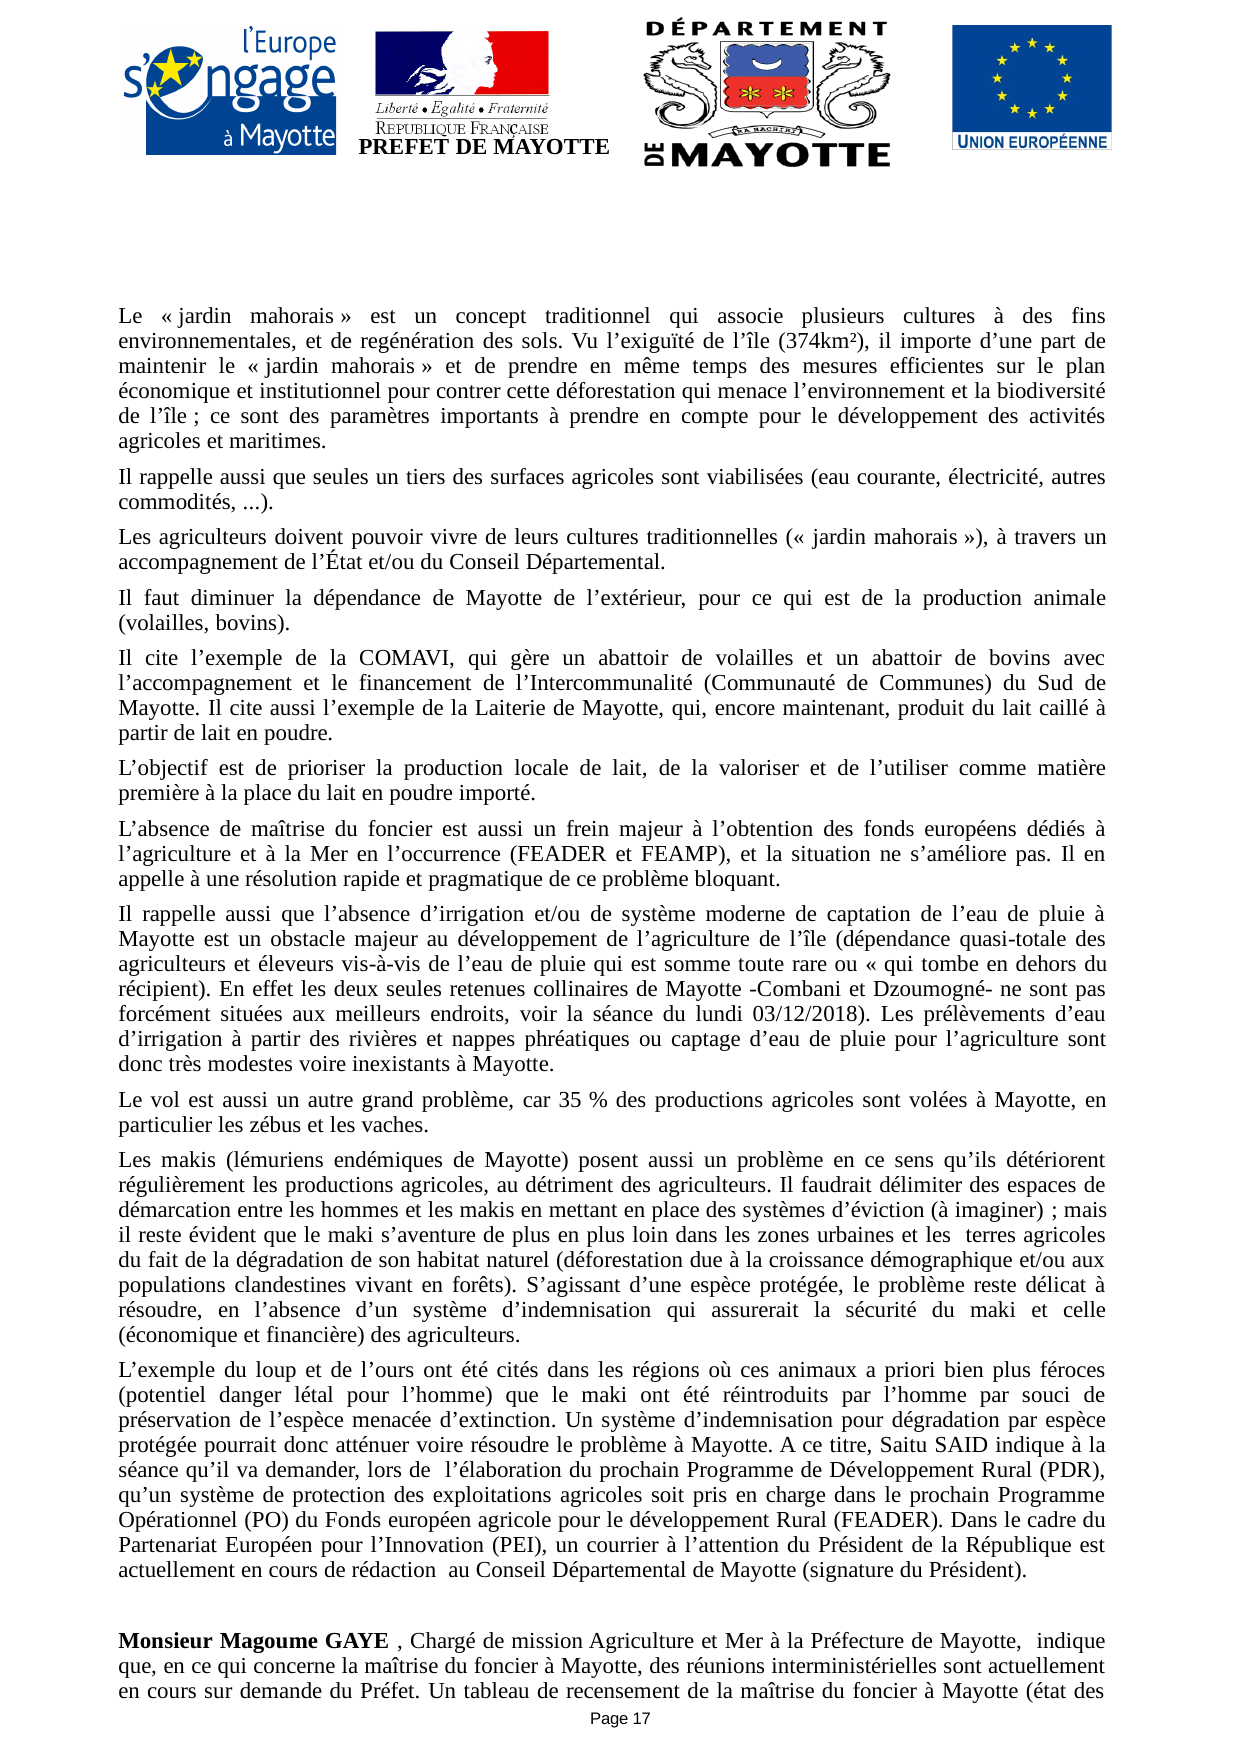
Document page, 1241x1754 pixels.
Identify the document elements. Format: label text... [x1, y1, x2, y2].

text Il cite l’exemple de la COMAVI, qui gère un abattoir de volailles et un abattoir de bovins avec l’accompagnement et le financement de l’Intercommunalité (Communauté de Communes) du Sud de Mayotte. Il cite aussi l’exemple de la Laiterie de Mayotte, qui, encore maintenant, produit du lait caillé à partir de lait en poudre. [118, 645, 1107, 745]
text Les agriculteurs doivent pouvoir vivre de leurs cultures traditionnelles (« jardin mahorais »), à travers un accompagnement de l’État et/ou du Conseil Départemental. [118, 524, 1107, 574]
text L’absence de maîtrise du foncier est aussi un frein majeur à l’obtention des fonds européens dédiés à l’agriculture et à la Mer en l’occurrence (FEADER et FEAMP), et la situation ne s’améliore pas. Il en appelle à une résolution rapide et pragmatique de ce problème bloquant. [118, 816, 1107, 891]
picture [371, 26, 553, 139]
picture [952, 25, 1112, 150]
text L’objectif est de prioriser la production locale de lait, de la valoriser et de l’utiliser comme matière première à la place du lait en poudre importé. [118, 756, 1107, 806]
text Le vol est aussi un autre grand problème, car 35 % des productions agricoles sont volées à Mayotte, en particulier les zébus et les vaches. [118, 1087, 1107, 1137]
text Il rappelle aussi que l’absence d’irrigation et/ou de système moderne de captation de l’eau de pluie à Mayotte est un obstacle majeur au développement de l’agriculture de l’île (dépendance quasi-totale des agriculteurs et éleveurs vis-à-vis de l’eau de pluie qui est somme toute rare ou « qui tombe en dehors du récipient). En effet les deux seules retenues collinaires de Mayotte -Combani et Dzoumogné- ne sont pas forcément situées aux meilleurs endroits, voir la séance du lundi 03/12/2018). Les prélèvements d’eau d’irrigation à partir des rivières et nappes phréatiques ou captage d’eau de pluie pour l’agriculture sont donc très modestes voire inexistants à Mayotte. [118, 902, 1107, 1077]
text Il faut diminuer la dépendance de Mayotte de l’extérieur, pour ce qui est de la production animale (volailles, bovins). [118, 585, 1107, 635]
picture [642, 17, 891, 167]
picture [123, 26, 337, 155]
text Le « jardin mahorais » est un concept traditionnel qui associe plusieurs cultures à des fins environnementales, et de regénération des sols. Vu l’exiguïté de l’île (374km²), il importe d’une part de maintenir le « jardin mahorais » et de prendre en même temps des mesures efficientes sur le plan économique et institutionnel pour contrer cette déforestation qui menace l’environnement et la biodiversité de l’île ; ce sont des paramètres importants à prendre en compte pour le développement des activités agricoles et maritimes. [118, 304, 1107, 454]
text Monsieur Magoume GAYE , Chargé de mission Agriculture et Mer à la Préfecture de Mayotte, indique que, en ce qui concerne la maîtrise du foncier à Mayotte, des réunions interministérielles sont actuellement en cours sur demande du Préfet. Un tableau de recensement de la maîtrise du foncier à Mayotte (état des [118, 1629, 1107, 1704]
text L’exemple du loup et de l’ours ont été cités dans les régions où ces animaux a priori bien plus féroces (potentiel danger létal pour l’homme) que le maki ont été réintroduits par l’homme par souci de préservation de l’espèce menacée d’extinction. Un système d’indemnisation pour dégradation par espèce protégée pourrait donc atténuer voire résoudre le problème à Mayotte. A ce titre, Saitu SAID indique à la séance qu’il va demander, lors de l’élaboration du prochain Programme de Développement Rural (PDR), qu’un système de protection des exploitations agricoles soit pris en charge dans le prochain Programme Opérationnel (PO) du Fonds européen agricole pour le développement Rural (FEADER). Dans le cadre du Partenariat Européen pour l’Innovation (PEI), un courrier à l’attention du Président de la République est actuellement en cours de rédaction au Conseil Départemental de Mayotte (signature du Président). [118, 1358, 1107, 1583]
text Il rappelle aussi que seules un tiers des surfaces agricoles sont viabilisées (eau courante, électricité, autres commodités, ...). [118, 464, 1107, 514]
text Les makis (lémuriens endémiques de Mayotte) posent aussi un problème en ce sens qu’ils détériorent régulièrement les productions agricoles, au détriment des agriculteurs. Il faudrait délimiter des espaces de démarcation entre les hommes et les makis en mettant en place des systèmes d’éviction (à imaginer) ; mais il reste évident que le maki s’aventure de plus en plus loin dans les zones urbaines et les terres agricoles du fait de la dégradation de son habitat naturel (déforestation due à la croissance démographique et/ou aux populations clandestines vivant en forêts). S’agissant d’une espèce protégée, le problème reste délicat à résoudre, en l’absence d’un système d’indemnisation qui assurerait la sécurité du maki et celle (économique et financière) des agriculteurs. [118, 1147, 1107, 1347]
